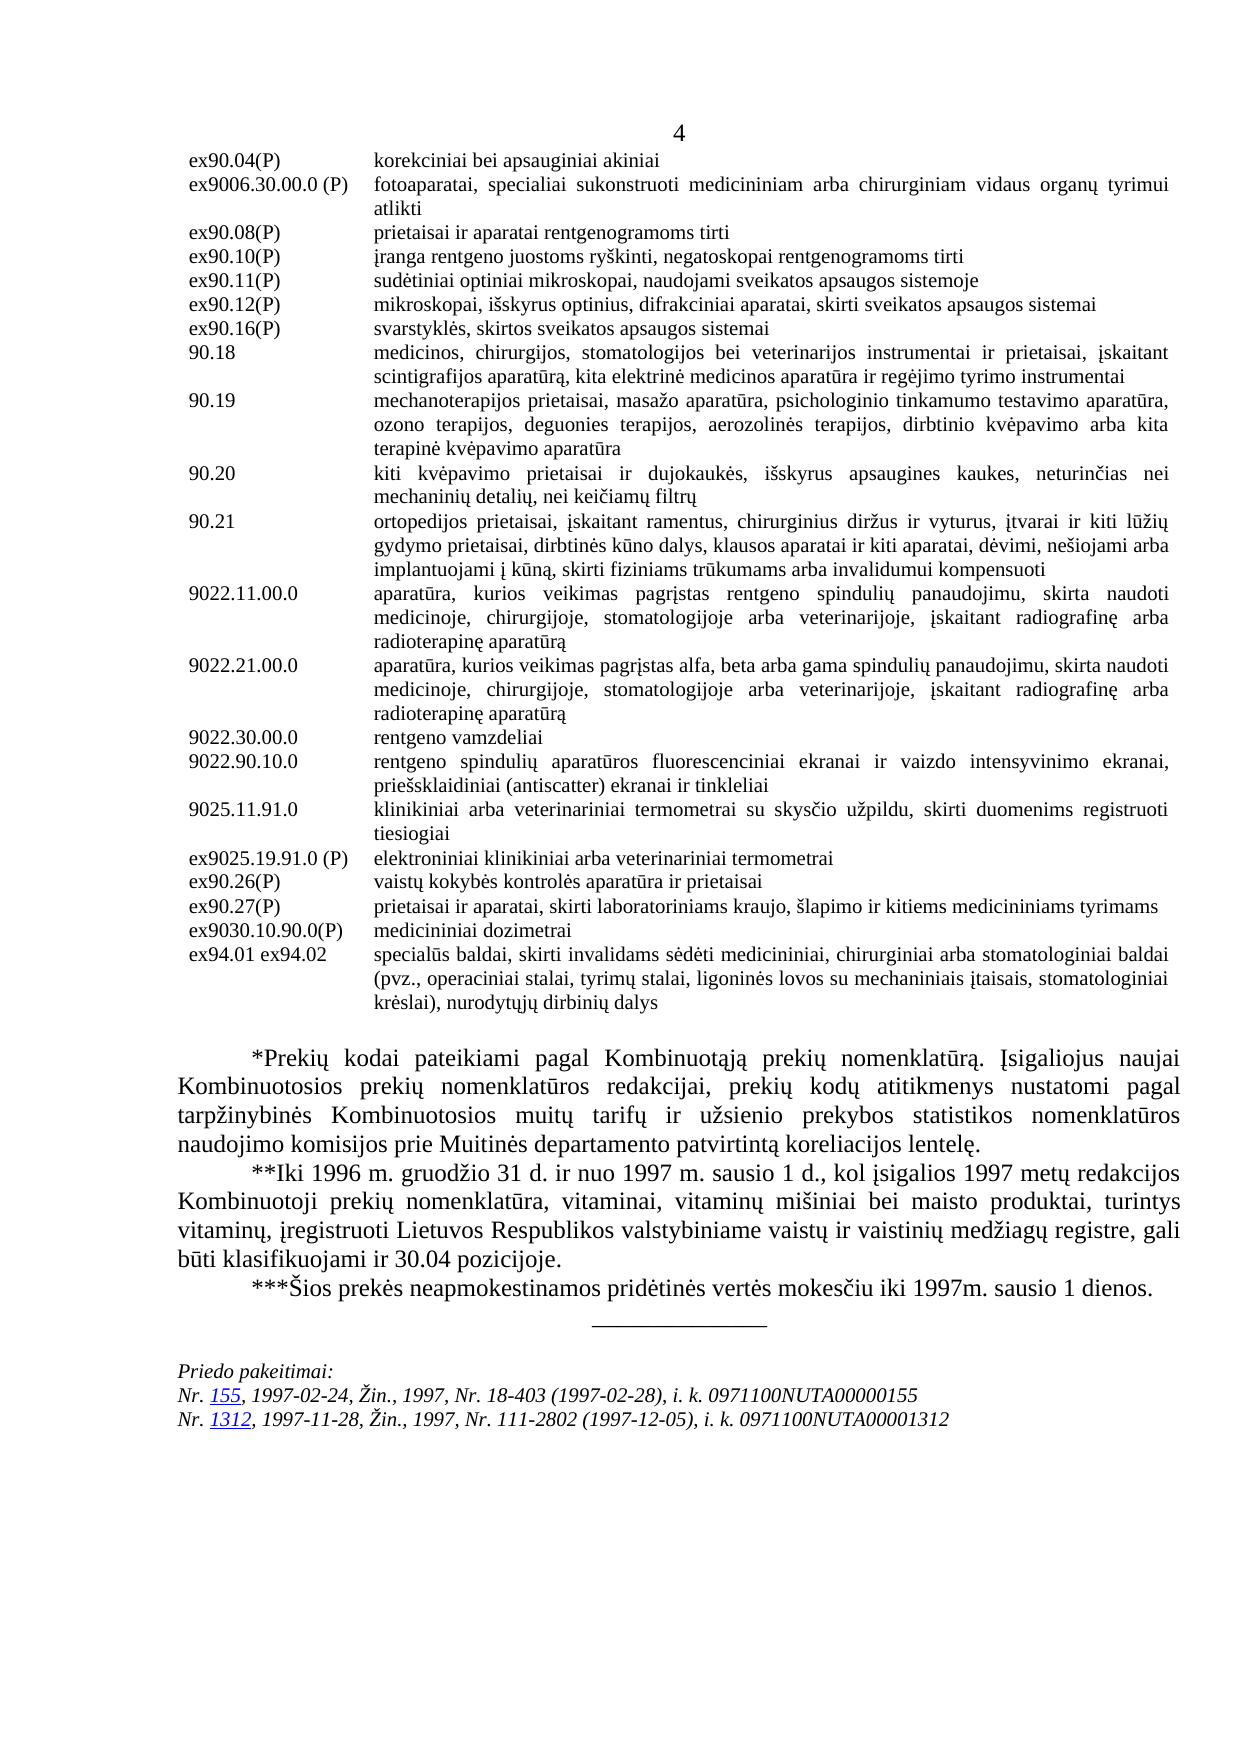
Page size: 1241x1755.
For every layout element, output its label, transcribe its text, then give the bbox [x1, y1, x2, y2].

table_cell rentgeno spindulių aparatūros fluorescenciniai ekranai ir vaizdo intensyvinimo ekranai, priešsklaidiniai (antiscatter) ekranai ir tinkleliai [362, 749, 1181, 797]
table_cell korekciniai bei apsauginiai akiniai [362, 148, 1181, 172]
table_cell 9022.11.00.0 [177, 581, 362, 653]
table_cell mikroskopai, išskyrus optinius, difrakciniai aparatai, skirti sveikatos apsaugos sistemai [362, 292, 1181, 316]
table_cell ex9025.19.91.0 (P) [177, 845, 362, 869]
table_cell ex90.16(P) [177, 316, 362, 340]
table_cell ex90.26(P) [177, 870, 362, 893]
table_cell vaistų kokybės kontrolės aparatūra ir prietaisai [362, 870, 1181, 893]
text Priedo pakeitimai: [177, 1359, 1181, 1383]
table_cell įranga rentgeno juostoms ryškinti, negatoskopai rentgenogramoms tirti [362, 244, 1181, 268]
table_cell ex9006.30.00.0 (P) [177, 172, 362, 220]
text **Iki 1996 m. gruodžio 31 d. ir nuo 1997 m. sausio 1 d., kol įsigalios 1997 metų redakcijos Kombinuotoji prekių nomenklatūra, vitaminai, vitaminų mišiniai bei maisto produktai, turintys vitaminų, įregistruoti Lietuvos Respublikos valstybiniame vaistų ir vaistinių medžiagų registre, gali būti klasifikuojami ir 30.04 pozicijoje. [177, 1158, 1181, 1273]
table_cell ex90.04(P) [177, 148, 362, 172]
table_cell sudėtiniai optiniai mikroskopai, naudojami sveikatos apsaugos sistemoje [362, 268, 1181, 292]
table_cell kiti kvėpavimo prietaisai ir dujokaukės, išskyrus apsaugines kaukes, neturinčias nei mechaninių detalių, nei keičiamų filtrų [362, 460, 1181, 508]
text ***Šios prekės neapmokestinamos pridėtinės vertės mokesčiu iki 1997m. sausio 1 dienos. [177, 1273, 1181, 1301]
table_cell 9022.21.00.0 [177, 653, 362, 725]
table_cell ex90.08(P) [177, 220, 362, 244]
table_cell mechanoterapijos prietaisai, masažo aparatūra, psichologinio tinkamumo testavimo aparatūra, ozono terapijos, deguonies terapijos, aerozolinės terapijos, dirbtinio kvėpavimo arba kita terapinė kvėpavimo aparatūra [362, 388, 1181, 460]
table_cell ortopedijos prietaisai, įskaitant ramentus, chirurginius diržus ir vyturus, įtvarai ir kiti lūžių gydymo prietaisai, dirbtinės kūno dalys, klausos aparatai ir kiti aparatai, dėvimi, nešiojami arba implantuojami į kūną, skirti fiziniams trūkumams arba invalidumui kompensuoti [362, 509, 1181, 581]
table_cell ex90.11(P) [177, 268, 362, 292]
table_cell ex9030.10.90.0(P) [177, 918, 362, 942]
table_cell svarstyklės, skirtos sveikatos apsaugos sistemai [362, 316, 1181, 340]
text *Prekių kodai pateikiami pagal Kombinuotąją prekių nomenklatūrą. Įsigaliojus naujai Kombinuotosios prekių nomenklatūros redakcijai, prekių kodų atitikmenys nustatomi pagal tarpžinybinės Kombinuotosios muitų tarifų ir užsienio prekybos statistikos nomenklatūros naudojimo komisijos prie Muitinės departamento patvirtintą koreliacijos lentelę. [177, 1043, 1181, 1158]
table_cell 9022.30.00.0 [177, 725, 362, 749]
table_cell fotoaparatai, specialiai sukonstruoti medicininiam arba chirurginiam vidaus organų tyrimui atlikti [362, 172, 1181, 220]
table_cell prietaisai ir aparatai, skirti laboratoriniams kraujo, šlapimo ir kitiems medicininiams tyrimams [362, 894, 1181, 918]
table_cell ex90.10(P) [177, 244, 362, 268]
table_cell specialūs baldai, skirti invalidams sėdėti medicininiai, chirurginiai arba stomatologiniai baldai (pvz., operaciniai stalai, tyrimų stalai, ligoninės lovos su mechaniniais įtaisais, stomatologiniai krėslai), nurodytųjų dirbinių dalys [362, 942, 1181, 1014]
table_cell elektroniniai klinikiniai arba veterinariniai termometrai [362, 845, 1181, 869]
text Nr. 1312, 1997-11-28, Žin., 1997, Nr. 111-2802 (1997-12-05), i. k. 0971100NUTA00001312 [177, 1407, 1181, 1431]
table_cell 90.21 [177, 509, 362, 581]
table_cell 9022.90.10.0 [177, 749, 362, 797]
text ______________ [177, 1301, 1181, 1330]
table_cell 9025.11.91.0 [177, 797, 362, 845]
table_cell aparatūra, kurios veikimas pagrįstas rentgeno spindulių panaudojimu, skirta naudoti medicinoje, chirurgijoje, stomatologijoje arba veterinarijoje, įskaitant radiografinę arba radioterapinę aparatūrą [362, 581, 1181, 653]
table_cell ex90.12(P) [177, 292, 362, 316]
table_cell 90.18 [177, 340, 362, 388]
table_cell 90.19 [177, 388, 362, 460]
table_cell medicinos, chirurgijos, stomatologijos bei veterinarijos instrumentai ir prietaisai, įskaitant scintigrafijos aparatūrą, kita elektrinė medicinos aparatūra ir regėjimo tyrimo instrumentai [362, 340, 1181, 388]
text Nr. 155, 1997-02-24, Žin., 1997, Nr. 18-403 (1997-02-28), i. k. 0971100NUTA00000155 [177, 1383, 1181, 1407]
table_cell prietaisai ir aparatai rentgenogramoms tirti [362, 220, 1181, 244]
table_cell aparatūra, kurios veikimas pagrįstas alfa, beta arba gama spindulių panaudojimu, skirta naudoti medicinoje, chirurgijoje, stomatologijoje arba veterinarijoje, įskaitant radiografinę arba radioterapinę aparatūrą [362, 653, 1181, 725]
table_cell medicininiai dozimetrai [362, 918, 1181, 942]
table_cell ex94.01 ex94.02 [177, 942, 362, 1014]
table_cell klinikiniai arba veterinariniai termometrai su skysčio užpildu, skirti duomenims registruoti tiesiogiai [362, 797, 1181, 845]
table_cell ex90.27(P) [177, 894, 362, 918]
table_cell rentgeno vamzdeliai [362, 725, 1181, 749]
table_cell 90.20 [177, 460, 362, 508]
